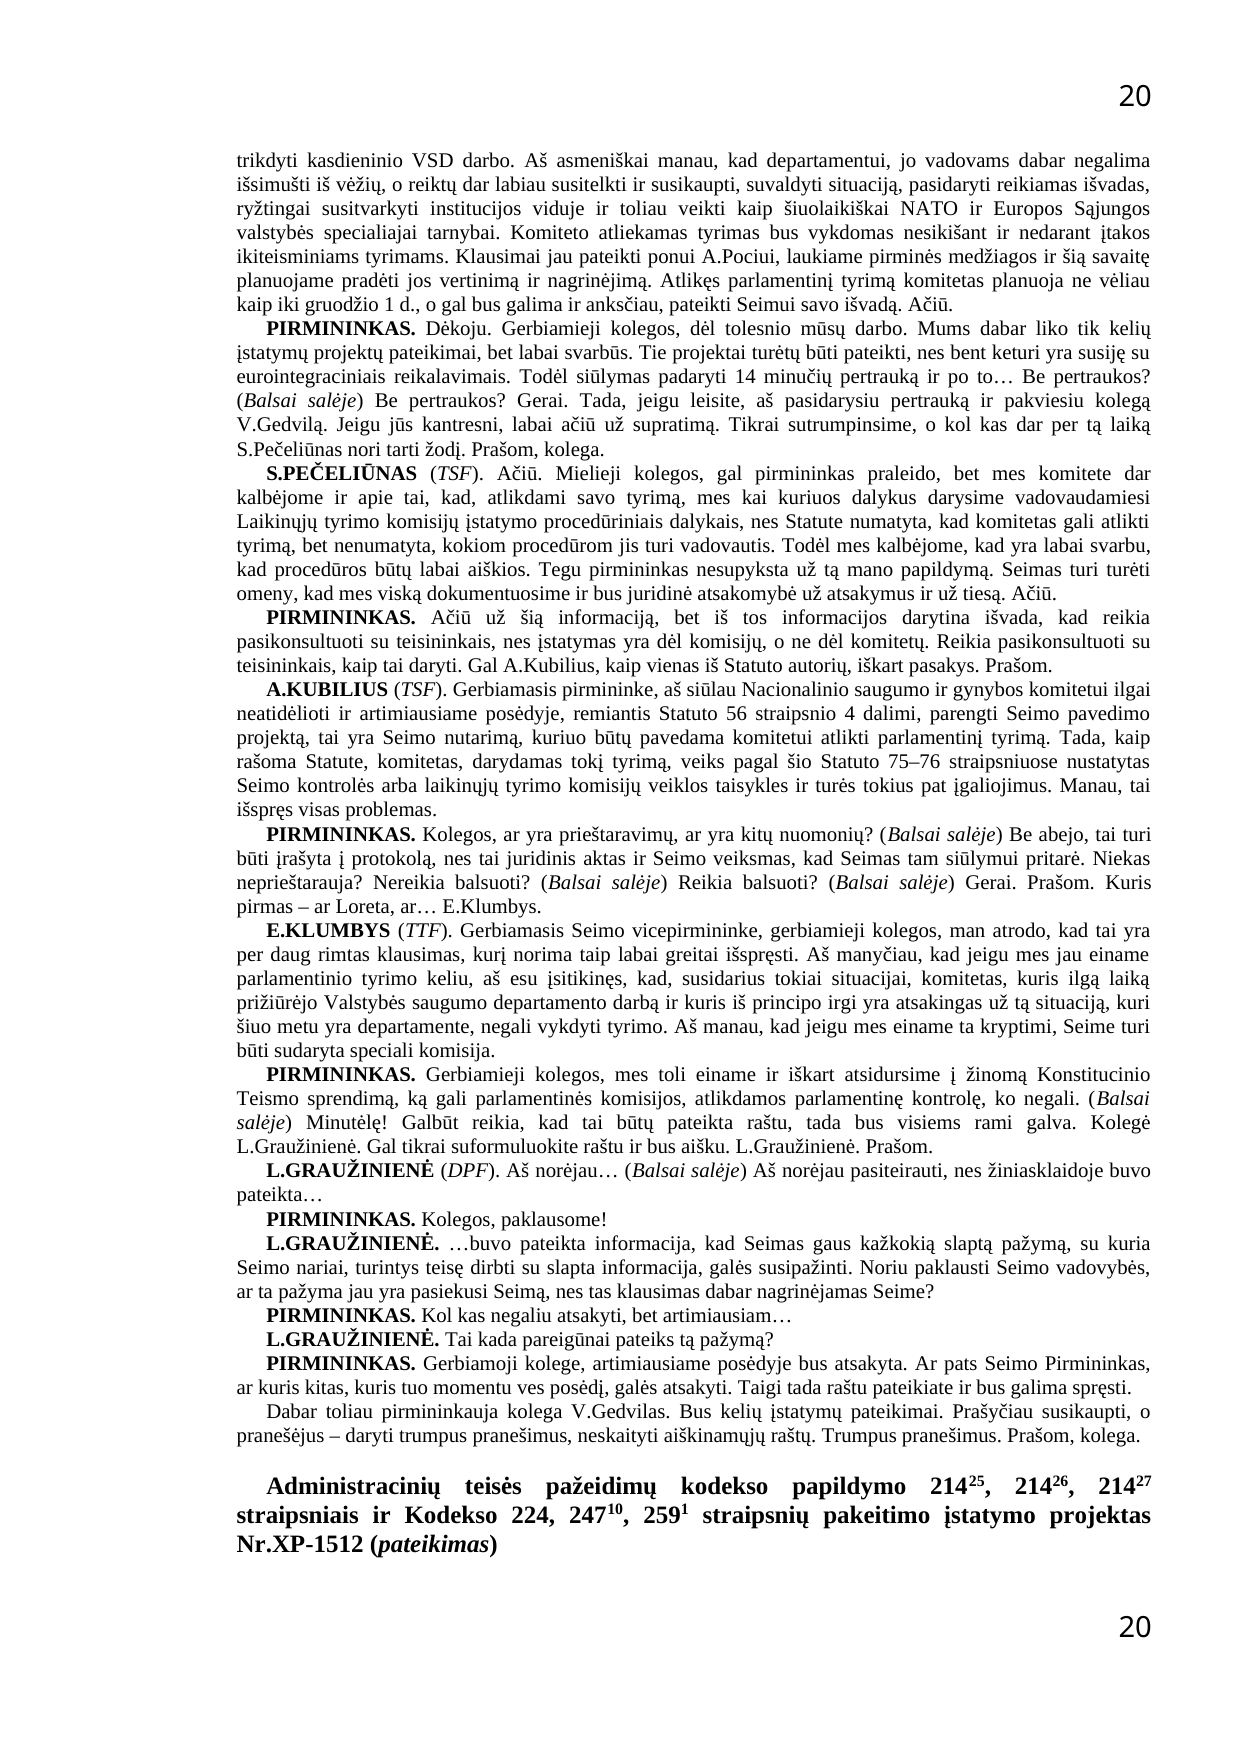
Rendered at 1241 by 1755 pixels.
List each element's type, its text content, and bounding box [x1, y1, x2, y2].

text E.KLUMBYS (TTF). Gerbiamasis Seimo vicepirmininke, gerbiamieji kolegos, man atrodo, kad tai yra per daug rimtas klausimas, kurį norima taip labai greitai išspręsti. Aš manyčiau, kad jeigu mes jau einame parlamentinio tyrimo keliu, aš esu įsitikinęs, kad, susidarius tokiai situacijai, komitetas, kuris ilgą laiką prižiūrėjo Valstybės saugumo departamento darbą ir kuris iš principo irgi yra atsakingas už tą situaciją, kuri šiuo metu yra departamente, negali vykdyti tyrimo. Aš manau, kad jeigu mes einame ta kryptimi, Seime turi būti sudaryta speciali komisija. [236, 918, 1152, 1062]
text Administracinių teisės pažeidimų kodekso papildymo 21425, 21426, 21427 straipsniais ir Kodekso 224, 24710, 2591 straipsnių pakeitimo įstatymo projektas Nr.XP-1512 (pateikimas) [236, 1471, 1152, 1557]
text PIRMININKAS. Kolegos, ar yra prieštaravimų, ar yra kitų nuomonių? (Balsai salėje) Be abejo, tai turi būti įrašyta į protokolą, nes tai juridinis aktas ir Seimo veiksmas, kad Seimas tam siūlymui pritarė. Niekas neprieštarauja? Nereikia balsuoti? (Balsai salėje) Reikia balsuoti? (Balsai salėje) Gerai. Prašom. Kuris pirmas – ar Loreta, ar… E.Klumbys. [236, 821, 1152, 918]
text L.GRAUŽINIENĖ (DPF). Aš norėjau… (Balsai salėje) Aš norėjau pasiteirauti, nes žiniasklaidoje buvo pateikta… [236, 1158, 1152, 1206]
text L.GRAUŽINIENĖ. …buvo pateikta informacija, kad Seimas gaus kažkokią slaptą pažymą, su kuria Seimo nariai, turintys teisę dirbti su slapta informacija, galės susipažinti. Noriu paklausti Seimo vadovybės, ar ta pažyma jau yra pasiekusi Seimą, nes tas klausimas dabar nagrinėjamas Seime? [236, 1231, 1152, 1303]
text PIRMININKAS. Kol kas negaliu atsakyti, bet artimiausiam… [236, 1303, 1152, 1327]
text S.PEČELIŪNAS (TSF). Ačiū. Mielieji kolegos, gal pirmininkas praleido, bet mes komitete dar kalbėjome ir apie tai, kad, atlikdami savo tyrimą, mes kai kuriuos dalykus darysime vadovaudamiesi Laikinųjų tyrimo komisijų įstatymo procedūriniais dalykais, nes Statute numatyta, kad komitetas gali atlikti tyrimą, bet nenumatyta, kokiom procedūrom jis turi vadovautis. Todėl mes kalbėjome, kad yra labai svarbu, kad procedūros būtų labai aiškios. Tegu pirmininkas nesupyksta už tą mano papildymą. Seimas turi turėti omeny, kad mes viską dokumentuosime ir bus juridinė atsakomybė už atsakymus ir už tiesą. Ačiū. [236, 461, 1152, 605]
text trikdyti kasdieninio VSD darbo. Aš asmeniškai manau, kad departamentui, jo vadovams dabar negalima išsimušti iš vėžių, o reiktų dar labiau susitelkti ir susikaupti, suvaldyti situaciją, pasidaryti reikiamas išvadas, ryžtingai susitvarkyti institucijos viduje ir toliau veikti kaip šiuolaikiškai NATO ir Europos Sąjungos valstybės specialiajai tarnybai. Komiteto atliekamas tyrimas bus vykdomas nesikišant ir nedarant įtakos ikiteisminiams tyrimams. Klausimai jau pateikti ponui A.Pociui, laukiame pirminės medžiagos ir šią savaitę planuojame pradėti jos vertinimą ir nagrinėjimą. Atlikęs parlamentinį tyrimą komitetas planuoja ne vėliau kaip iki gruodžio 1 d., o gal bus galima ir anksčiau, pateikti Seimui savo išvadą. Ačiū. [236, 148, 1152, 316]
text PIRMININKAS. Kolegos, paklausome! [236, 1206, 1152, 1231]
text PIRMININKAS. Dėkoju. Gerbiamieji kolegos, dėl tolesnio mūsų darbo. Mums dabar liko tik kelių įstatymų projektų pateikimai, bet labai svarbūs. Tie projektai turėtų būti pateikti, nes bent keturi yra susiję su eurointegraciniais reikalavimais. Todėl siūlymas padaryti 14 minučių pertrauką ir po to… Be pertraukos? (Balsai salėje) Be pertraukos? Gerai. Tada, jeigu leisite, aš pasidarysiu pertrauką ir pakviesiu kolegą V.Gedvilą. Jeigu jūs kantresni, labai ačiū už supratimą. Tikrai sutrumpinsime, o kol kas dar per tą laiką S.Pečeliūnas nori tarti žodį. Prašom, kolega. [236, 316, 1152, 461]
text PIRMININKAS. Ačiū už šią informaciją, bet iš tos informacijos darytina išvada, kad reikia pasikonsultuoti su teisininkais, nes įstatymas yra dėl komisijų, o ne dėl komitetų. Reikia pasikonsultuoti su teisininkais, kaip tai daryti. Gal A.Kubilius, kaip vienas iš Statuto autorių, iškart pasakys. Prašom. [236, 605, 1152, 677]
text PIRMININKAS. Gerbiamoji kolege, artimiausiame posėdyje bus atsakyta. Ar pats Seimo Pirmininkas, ar kuris kitas, kuris tuo momentu ves posėdį, galės atsakyti. Taigi tada raštu pateikiate ir bus galima spręsti. [236, 1351, 1152, 1399]
text PIRMININKAS. Gerbiamieji kolegos, mes toli einame ir iškart atsidursime į žinomą Konstitucinio Teismo sprendimą, ką gali parlamentinės komisijos, atlikdamos parlamentinę kontrolę, ko negali. (Balsai salėje) Minutėlę! Galbūt reikia, kad tai būtų pateikta raštu, tada bus visiems rami galva. Kolegė L.Graužinienė. Gal tikrai suformuluokite raštu ir bus aišku. L.Graužinienė. Prašom. [236, 1062, 1152, 1158]
text Dabar toliau pirmininkauja kolega V.Gedvilas. Bus kelių įstatymų pateikimai. Prašyčiau susikaupti, o pranešėjus – daryti trumpus pranešimus, neskaityti aiškinamųjų raštų. Trumpus pranešimus. Prašom, kolega. [236, 1399, 1152, 1447]
text L.GRAUŽINIENĖ. Tai kada pareigūnai pateiks tą pažymą? [236, 1327, 1152, 1351]
text A.KUBILIUS (TSF). Gerbiamasis pirmininke, aš siūlau Nacionalinio saugumo ir gynybos komitetui ilgai neatidėlioti ir artimiausiame posėdyje, remiantis Statuto 56 straipsnio 4 dalimi, parengti Seimo pavedimo projektą, tai yra Seimo nutarimą, kuriuo būtų pavedama komitetui atlikti parlamentinį tyrimą. Tada, kaip rašoma Statute, komitetas, darydamas tokį tyrimą, veiks pagal šio Statuto 75–76 straipsniuose nustatytas Seimo kontrolės arba laikinųjų tyrimo komisijų veiklos taisykles ir turės tokius pat įgaliojimus. Manau, tai išspręs visas problemas. [236, 677, 1152, 821]
